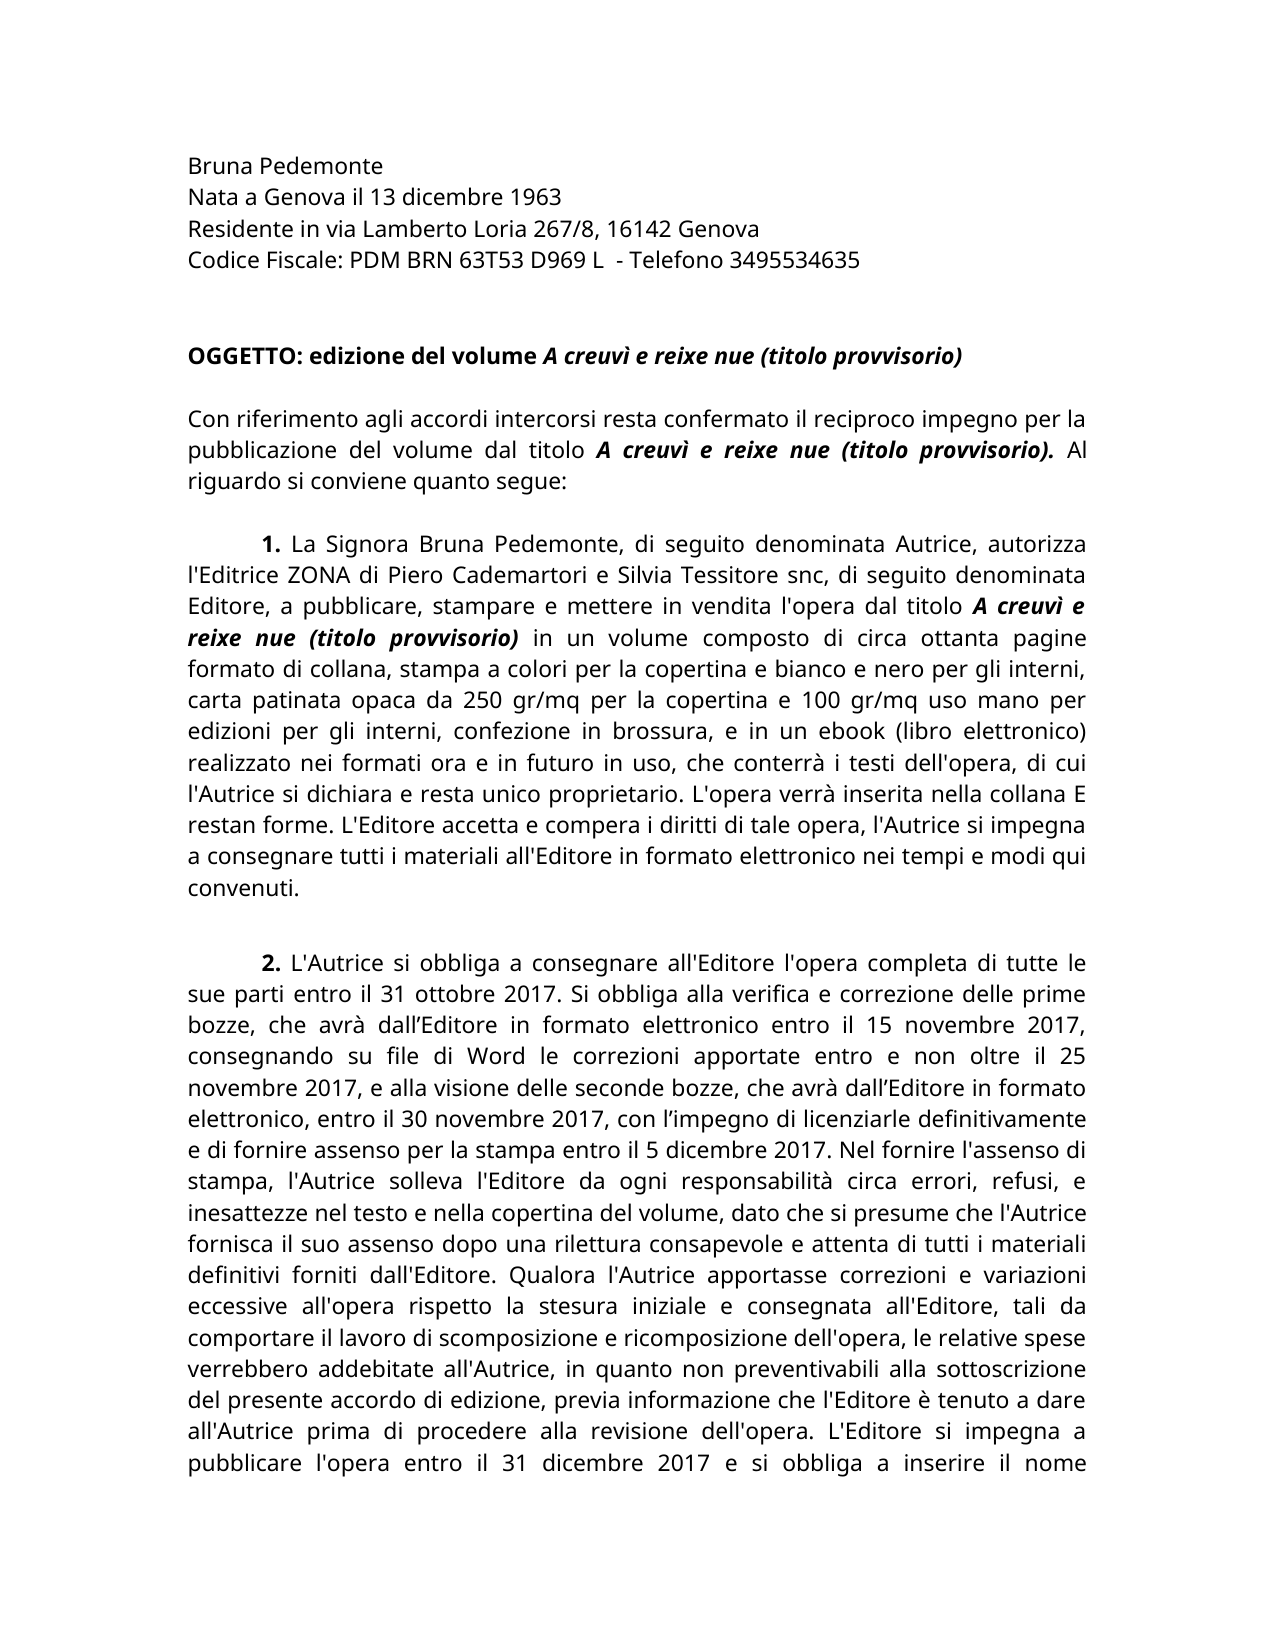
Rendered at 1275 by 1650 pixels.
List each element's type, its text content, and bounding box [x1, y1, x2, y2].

text Nata a Genova il 13 dicembre 1963 [187, 181, 1087, 212]
text Con riferimento agli accordi intercorsi resta confermato il reciproco impegno per la pubblicazione del volume dal titolo A creuvì e reixe nue (titolo provvisorio). Al riguardo si conviene quanto segue: [187, 403, 1087, 497]
text 2. L'Autrice si obbliga a consegnare all'Editore l'opera completa di tutte le sue parti entro il 31 ottobre 2017. Si obbliga alla verifica e correzione delle prime bozze, che avrà dall’Editore in formato elettronico entro il 15 novembre 2017, consegnando su file di Word le correzioni apportate entro e non oltre il 25 novembre 2017, e alla visione delle seconde bozze, che avrà dall’Editore in formato elettronico, entro il 30 novembre 2017, con l’impegno di licenziarle definitivamente e di fornire assenso per la stampa entro il 5 dicembre 2017. Nel fornire l'assenso di stampa, l'Autrice solleva l'Editore da ogni responsabilità circa errori, refusi, e inesattezze nel testo e nella copertina del volume, dato che si presume che l'Autrice fornisca il suo assenso dopo una rilettura consapevole e attenta di tutti i materiali definitivi forniti dall'Editore. Qualora l'Autrice apportasse correzioni e variazioni eccessive all'opera rispetto la stesura iniziale e consegnata all'Editore, tali da comportare il lavoro di scomposizione e ricomposizione dell'opera, le relative spese verrebbero addebitate all'Autrice, in quanto non preventivabili alla sottoscrizione del presente accordo di edizione, previa informazione che l'Editore è tenuto a dare all'Autrice prima di procedere alla revisione dell'opera. L'Editore si impegna a pubblicare l'opera entro il 31 dicembre 2017 e si obbliga a inserire il nome [187, 947, 1087, 1478]
text OGGETTO: edizione del volume A creuvì e reixe nue (titolo provvisorio) [187, 340, 1087, 372]
text Bruna Pedemonte [187, 150, 1087, 181]
text 1. La Signora Bruna Pedemonte, di seguito denominata Autrice, autorizza l'Editrice ZONA di Piero Cademartori e Silvia Tessitore snc, di seguito denominata Editore, a pubblicare, stampare e mettere in vendita l'opera dal titolo A creuvì e reixe nue (titolo provvisorio) in un volume composto di circa ottanta pagine formato di collana, stampa a colori per la copertina e bianco e nero per gli interni, carta patinata opaca da 250 gr/mq per la copertina e 100 gr/mq uso mano per edizioni per gli interni, confezione in brossura, e in un ebook (libro elettronico) realizzato nei formati ora e in futuro in uso, che conterrà i testi dell'opera, di cui l'Autrice si dichiara e resta unico proprietario. L'opera verrà inserita nella collana E restan forme. L'Editore accetta e compera i diritti di tale opera, l'Autrice si impegna a consegnare tutti i materiali all'Editore in formato elettronico nei tempi e modi qui convenuti. [187, 528, 1087, 903]
text Codice Fiscale: PDM BRN 63T53 D969 L - Telefono 3495534635 [187, 244, 1087, 275]
text Residente in via Lamberto Loria 267/8, 16142 Genova [187, 212, 1087, 244]
